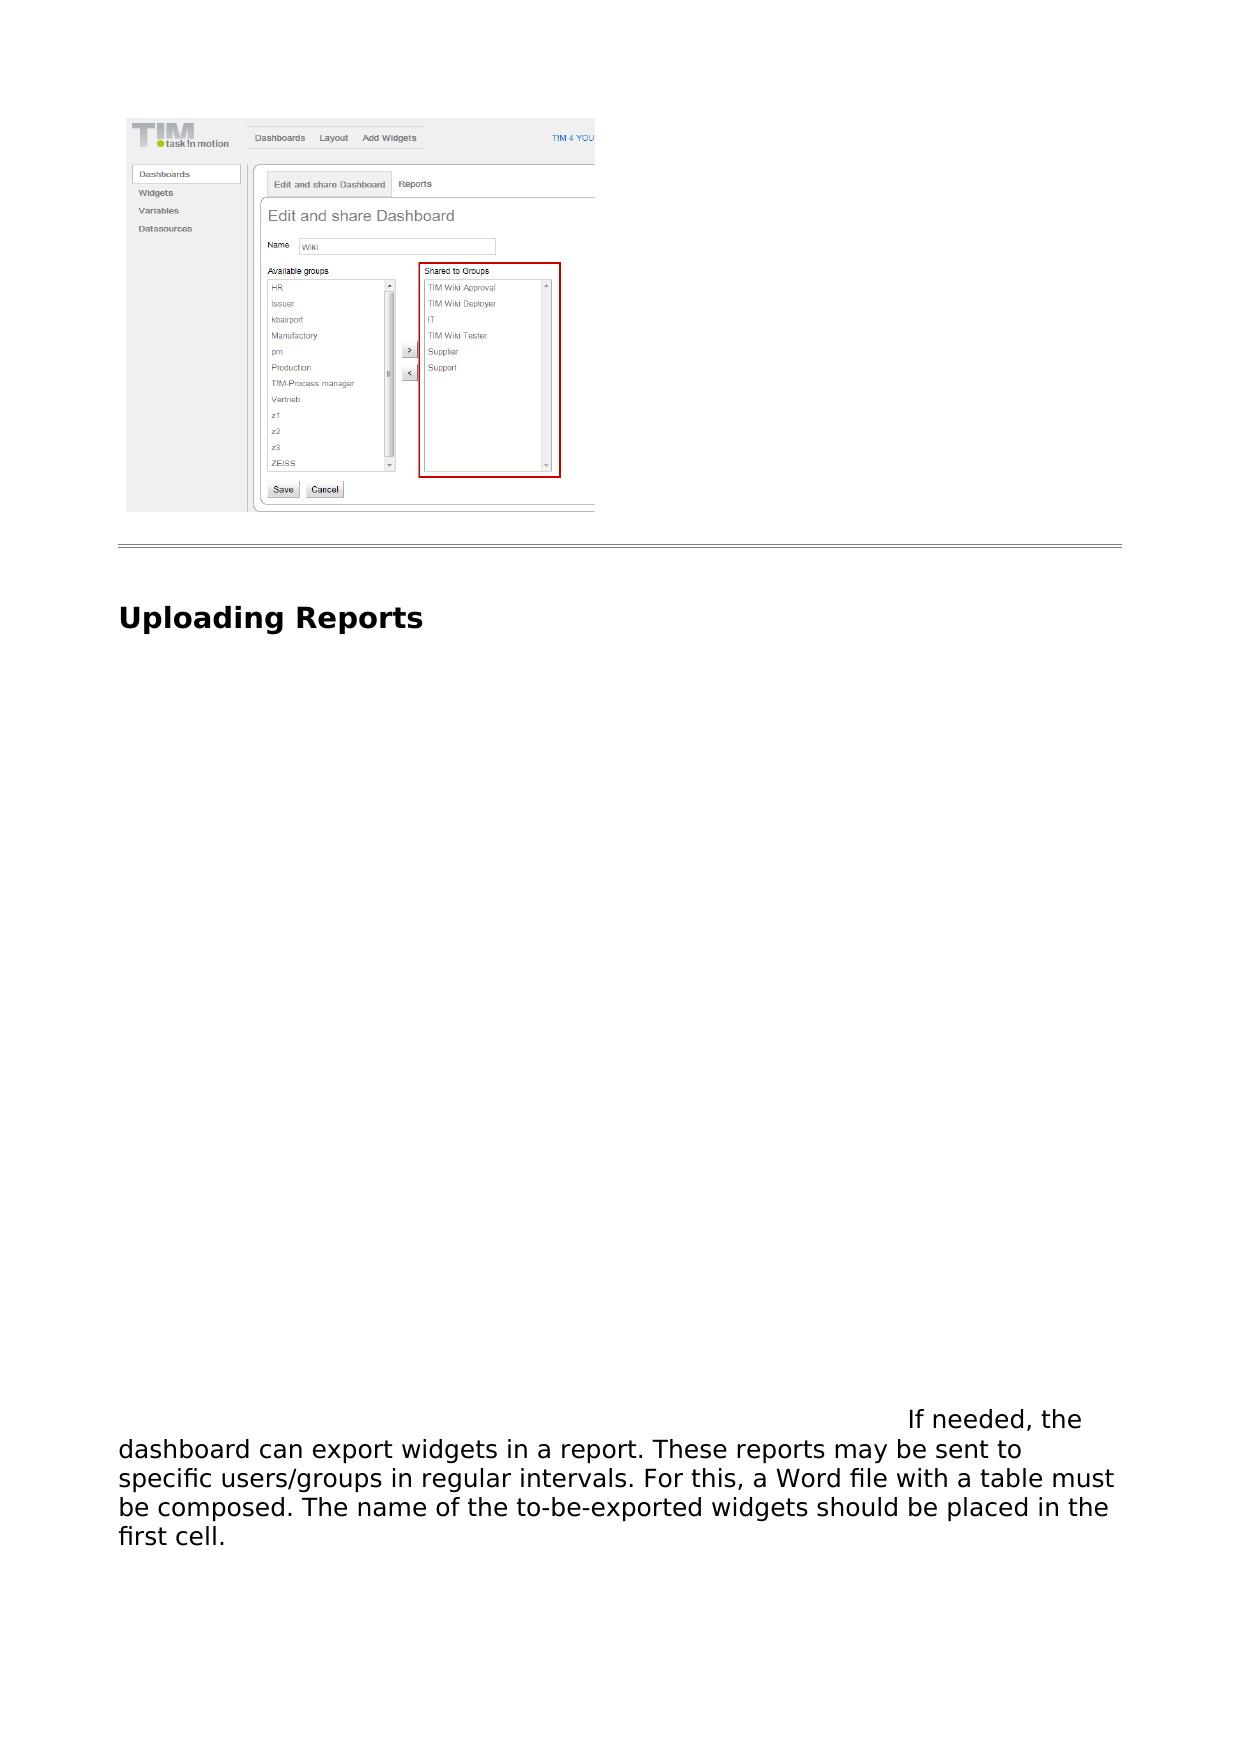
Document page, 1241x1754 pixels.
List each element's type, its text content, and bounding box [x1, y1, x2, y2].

picture [126, 118, 595, 512]
text [118, 118, 1122, 517]
text If needed, the dashboard can export widgets in a report. These reports may be sent to specific users/groups in regular intervals. For this, a Word file with a table must be composed. The name of the to-be-exported widgets should be placed in the first cell. [118, 648, 1122, 1552]
subtitle Uploading Reports [118, 601, 1122, 635]
